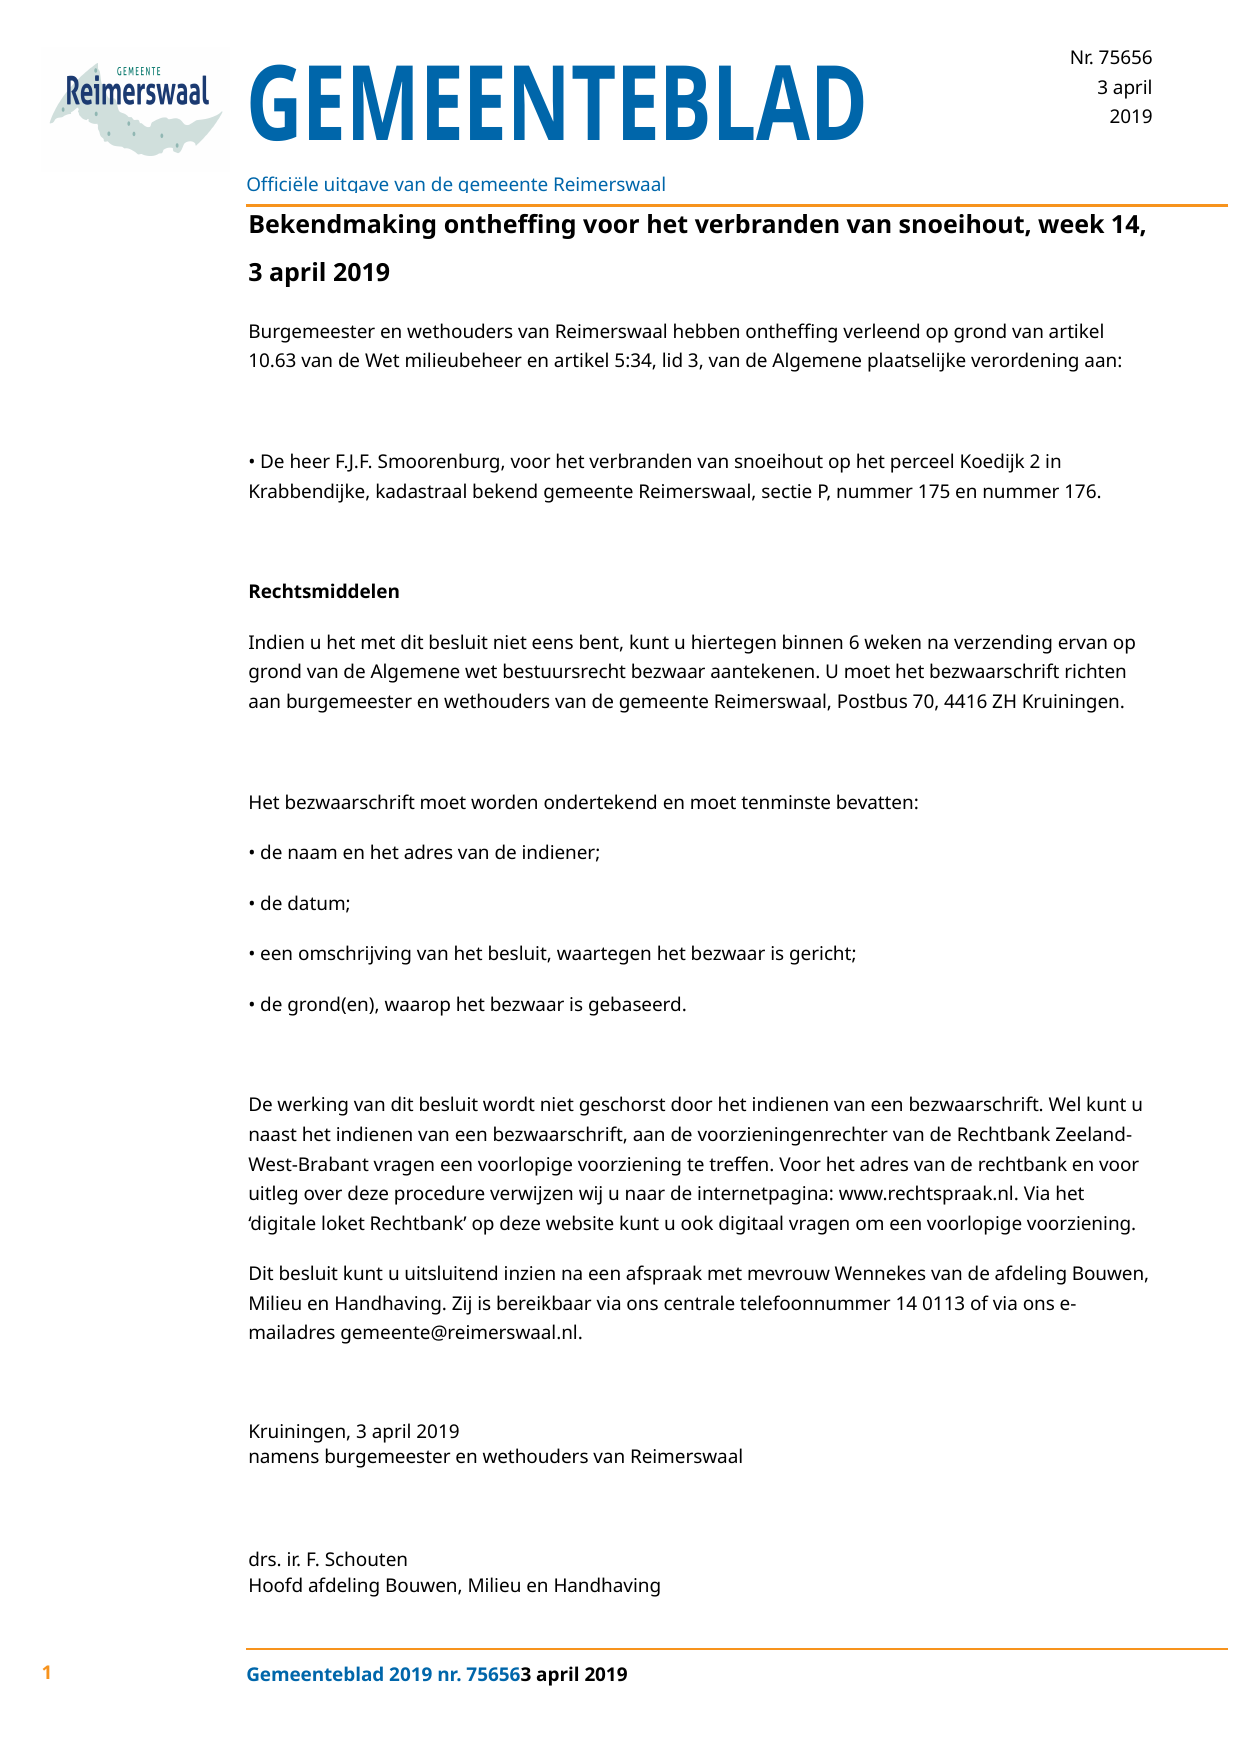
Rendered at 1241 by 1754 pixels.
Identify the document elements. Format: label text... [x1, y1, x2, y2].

text • de grond(en), waarop het bezwaar is gebaseerd. [248, 991, 1152, 1017]
picture [41, 47, 231, 172]
text De werking van dit besluit wordt niet geschorst door het indienen van een bezwaarschrift. Wel kunt u naast het indienen van een bezwaarschrift, aan de voorzieningenrechter van de Rechtbank Zeeland-West-Brabant vragen een voorlopige voorziening te treffen. Voor het adres van de rechtbank en voor uitleg over deze procedure verwijzen wij u naar de internetpagina: www.rechtspraak.nl. Via het ‘digitale loket Rechtbank’ op deze website kunt u ook digitaal vragen om een voorlopige voorziening. [248, 1092, 1152, 1236]
text Kruiningen, 3 april 2019 [248, 1418, 1152, 1443]
text Hoofd afdeling Bouwen, Milieu en Handhaving [248, 1572, 1152, 1598]
text • de naam en het adres van de indiener; [248, 839, 1152, 865]
text • een omschrijving van het besluit, waartegen het bezwaar is gericht; [248, 940, 1152, 966]
text • De heer F.J.F. Smoorenburg, voor het verbranden van snoeihout op het perceel Koedijk 2 in Krabbendijke, kadastraal bekend gemeente Reimerswaal, sectie P, nummer 175 en nummer 176. [248, 448, 1152, 504]
text drs. ir. F. Schouten [248, 1546, 1152, 1572]
text Het bezwaarschrift moet worden ondertekend en moet tenminste bevatten: [248, 789, 1152, 815]
text Burgemeester en wethouders van Reimerswaal hebben ontheffing verleend op grond van artikel 10.63 van de Wet milieubeheer en artikel 5:34, lid 3, van de Algemene plaatselijke verordening aan: [248, 318, 1152, 373]
text • de datum; [248, 890, 1152, 916]
text Bekendmaking ontheffing voor het verbranden van snoeihout, week 14, 3 april 2019 [248, 207, 1152, 288]
text Dit besluit kunt u uitsluitend inzien na een afspraak met mevrouw Wennekes van de afdeling Bouwen, Milieu en Handhaving. Zij is bereikbaar via ons centrale telefoonnummer 14 0113 of via ons e-mailadres gemeente@reimerswaal.nl. [248, 1260, 1152, 1345]
text namens burgemeester en wethouders van Reimerswaal [248, 1443, 1152, 1469]
text Indien u het met dit besluit niet eens bent, kunt u hiertegen binnen 6 weken na verzending ervan op grond van de Algemene wet bestuursrecht bezwaar aantekenen. U moet het bezwaarschrift richten aan burgemeester en wethouders van de gemeente Reimerswaal, Postbus 70, 4416 ZH Kruiningen. [248, 629, 1152, 714]
text Rechtsmiddelen [248, 579, 1152, 604]
